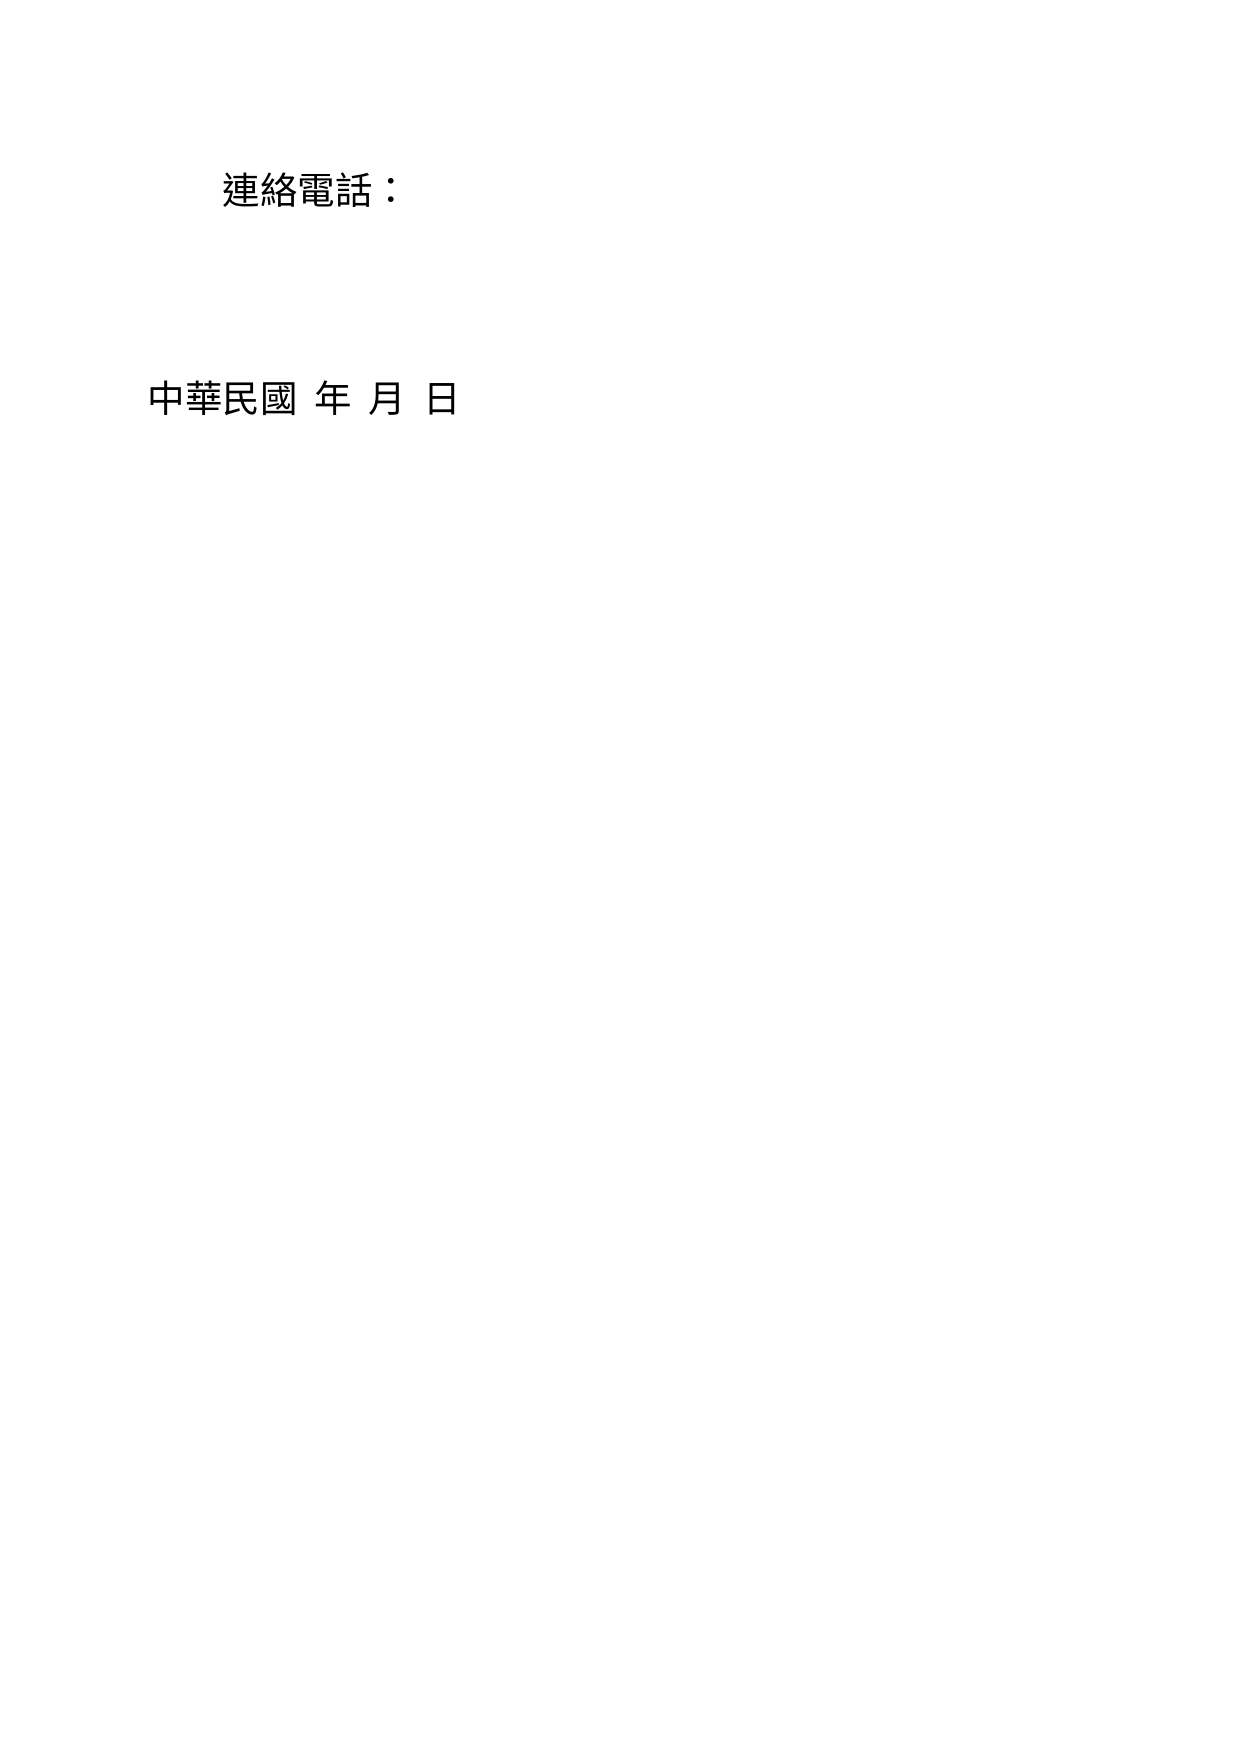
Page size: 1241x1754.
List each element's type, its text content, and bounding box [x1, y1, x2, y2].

text 連絡電話： [223, 148, 1092, 218]
text 中華民國 年 月 日 [148, 357, 1092, 426]
